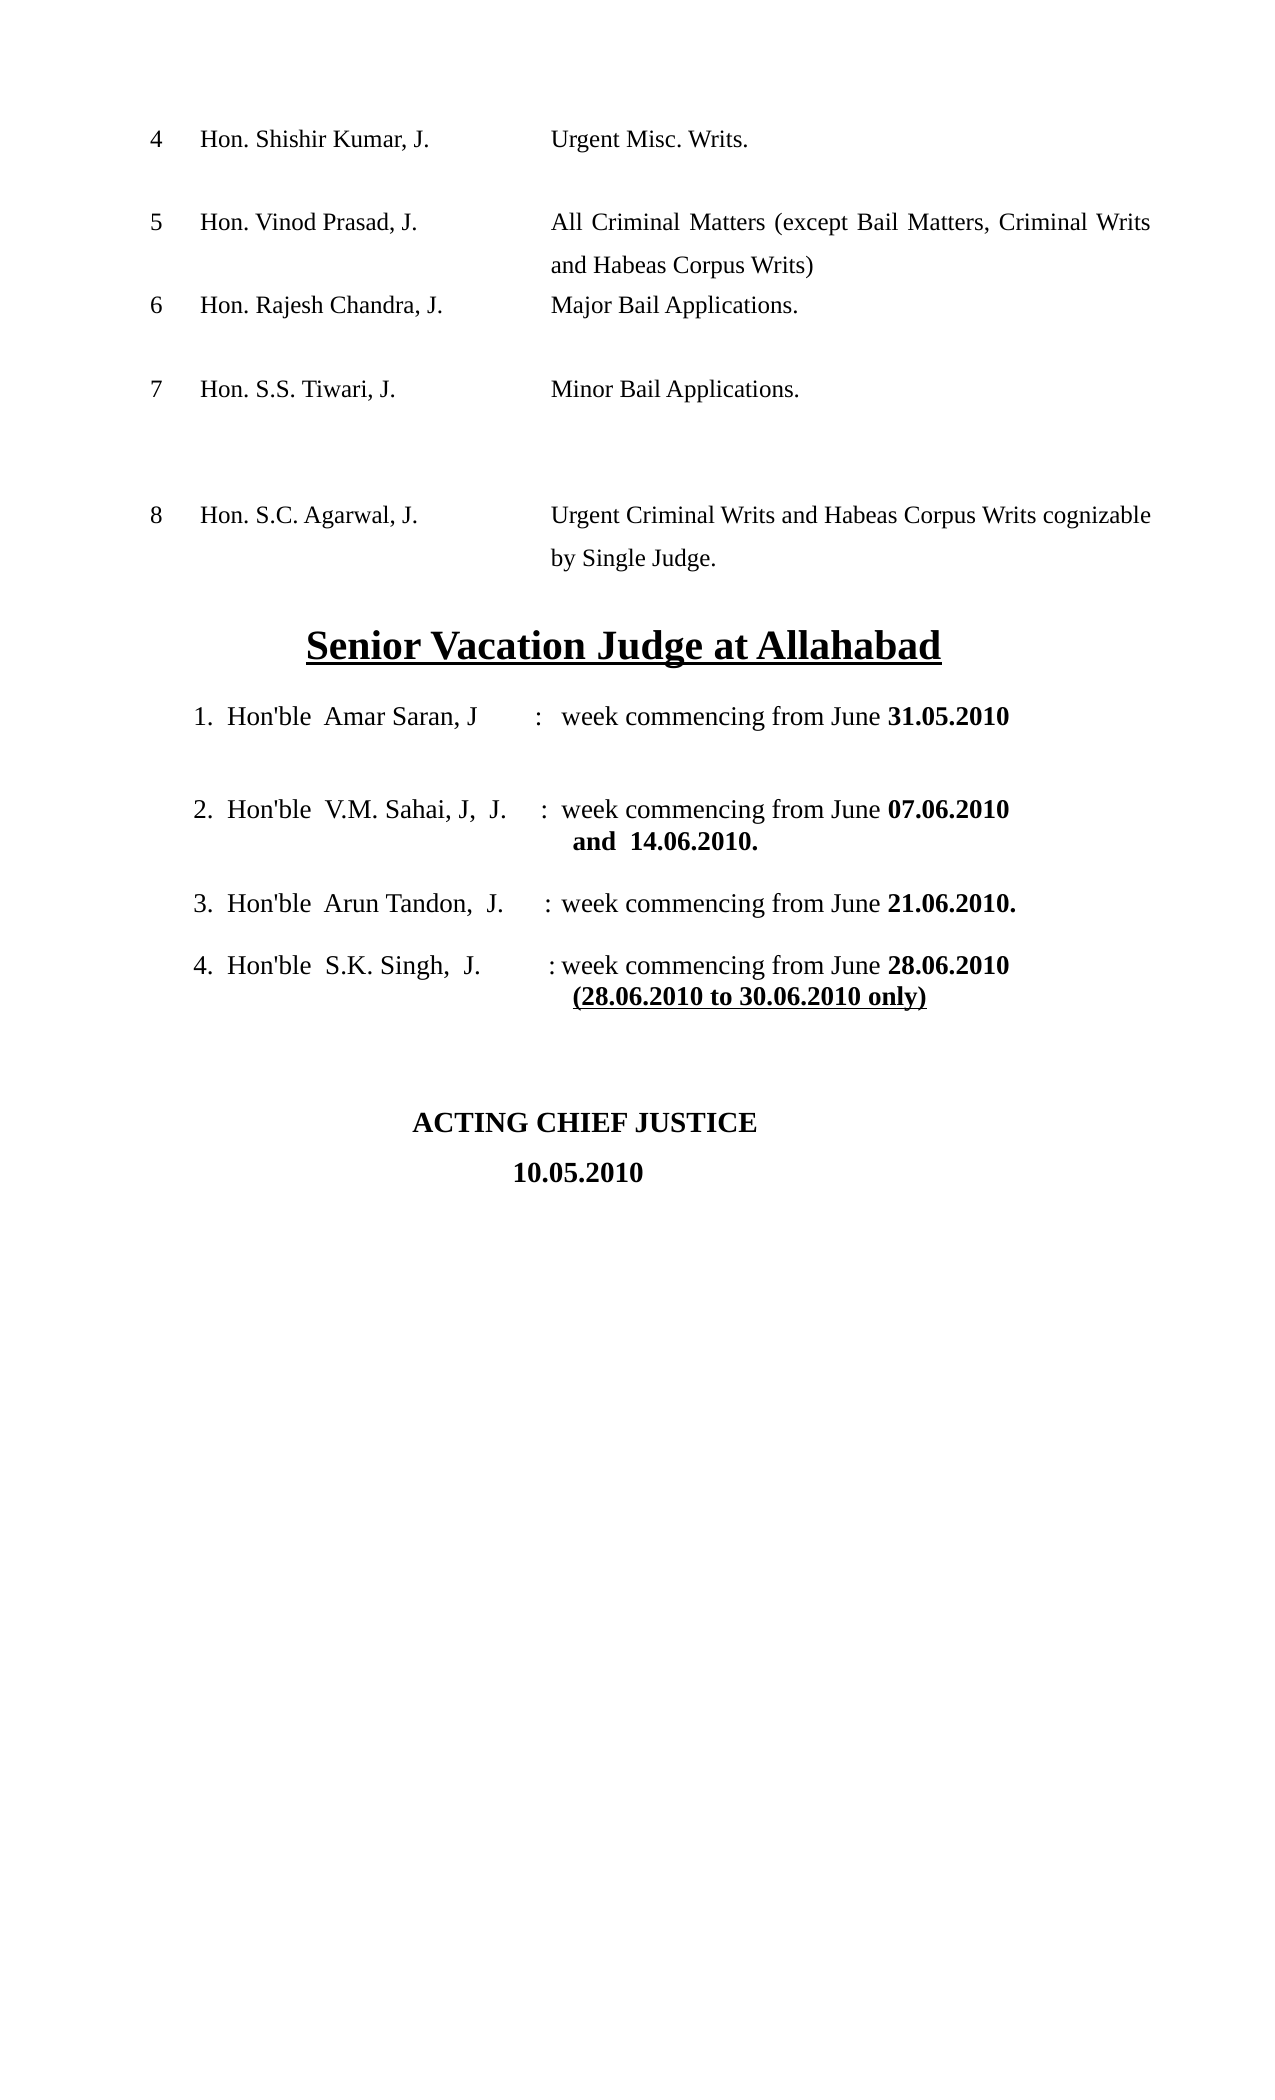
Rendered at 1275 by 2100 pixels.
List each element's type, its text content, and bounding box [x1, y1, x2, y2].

table_cell Hon. S.S. Tiwari, J. [194, 368, 545, 494]
text 10.05.2010 [122, 1155, 1157, 1189]
list and 14.06.2010. [156, 825, 1157, 856]
table_cell Urgent Misc. Writs. [545, 118, 1157, 201]
table_cell 8 [118, 495, 194, 621]
list 3. Hon'ble Arun Tandon, J. : week commencing from June 21.06.2010. [156, 887, 1157, 918]
table_cell All Criminal Matters (except Bail Matters, Criminal Writs and Habeas Corpus Writs) [545, 201, 1157, 285]
table_cell Minor Bail Applications. [545, 368, 1157, 494]
list (28.06.2010 to 30.06.2010 only) [156, 980, 1157, 1012]
list 2. Hon'ble V.M. Sahai, J, J. : week commencing from June 07.06.2010 [156, 793, 1157, 825]
table_cell 5 [118, 201, 194, 285]
list 4. Hon'ble S.K. Singh, J. : week commencing from June 28.06.2010 [156, 949, 1157, 980]
table_cell 6 [118, 285, 194, 368]
table_cell Urgent Criminal Writs and Habeas Corpus Writs cognizable by Single Judge. [545, 495, 1157, 621]
table_cell Hon. Vinod Prasad, J. [194, 201, 545, 285]
table_cell Major Bail Applications. [545, 285, 1157, 368]
table_cell Hon. Rajesh Chandra, J. [194, 285, 545, 368]
table_cell Hon. S.C. Agarwal, J. [194, 495, 545, 621]
text ACTING CHIEF JUSTICE [122, 1105, 1157, 1138]
table_cell 7 [118, 368, 194, 494]
table_cell Hon. Shishir Kumar, J. [194, 118, 545, 201]
table_cell 4 [118, 118, 194, 201]
text Senior Vacation Judge at Allahabad [118, 621, 1157, 669]
list 1. Hon'ble Amar Saran, J : week commencing from June 31.05.2010 [156, 700, 1157, 762]
